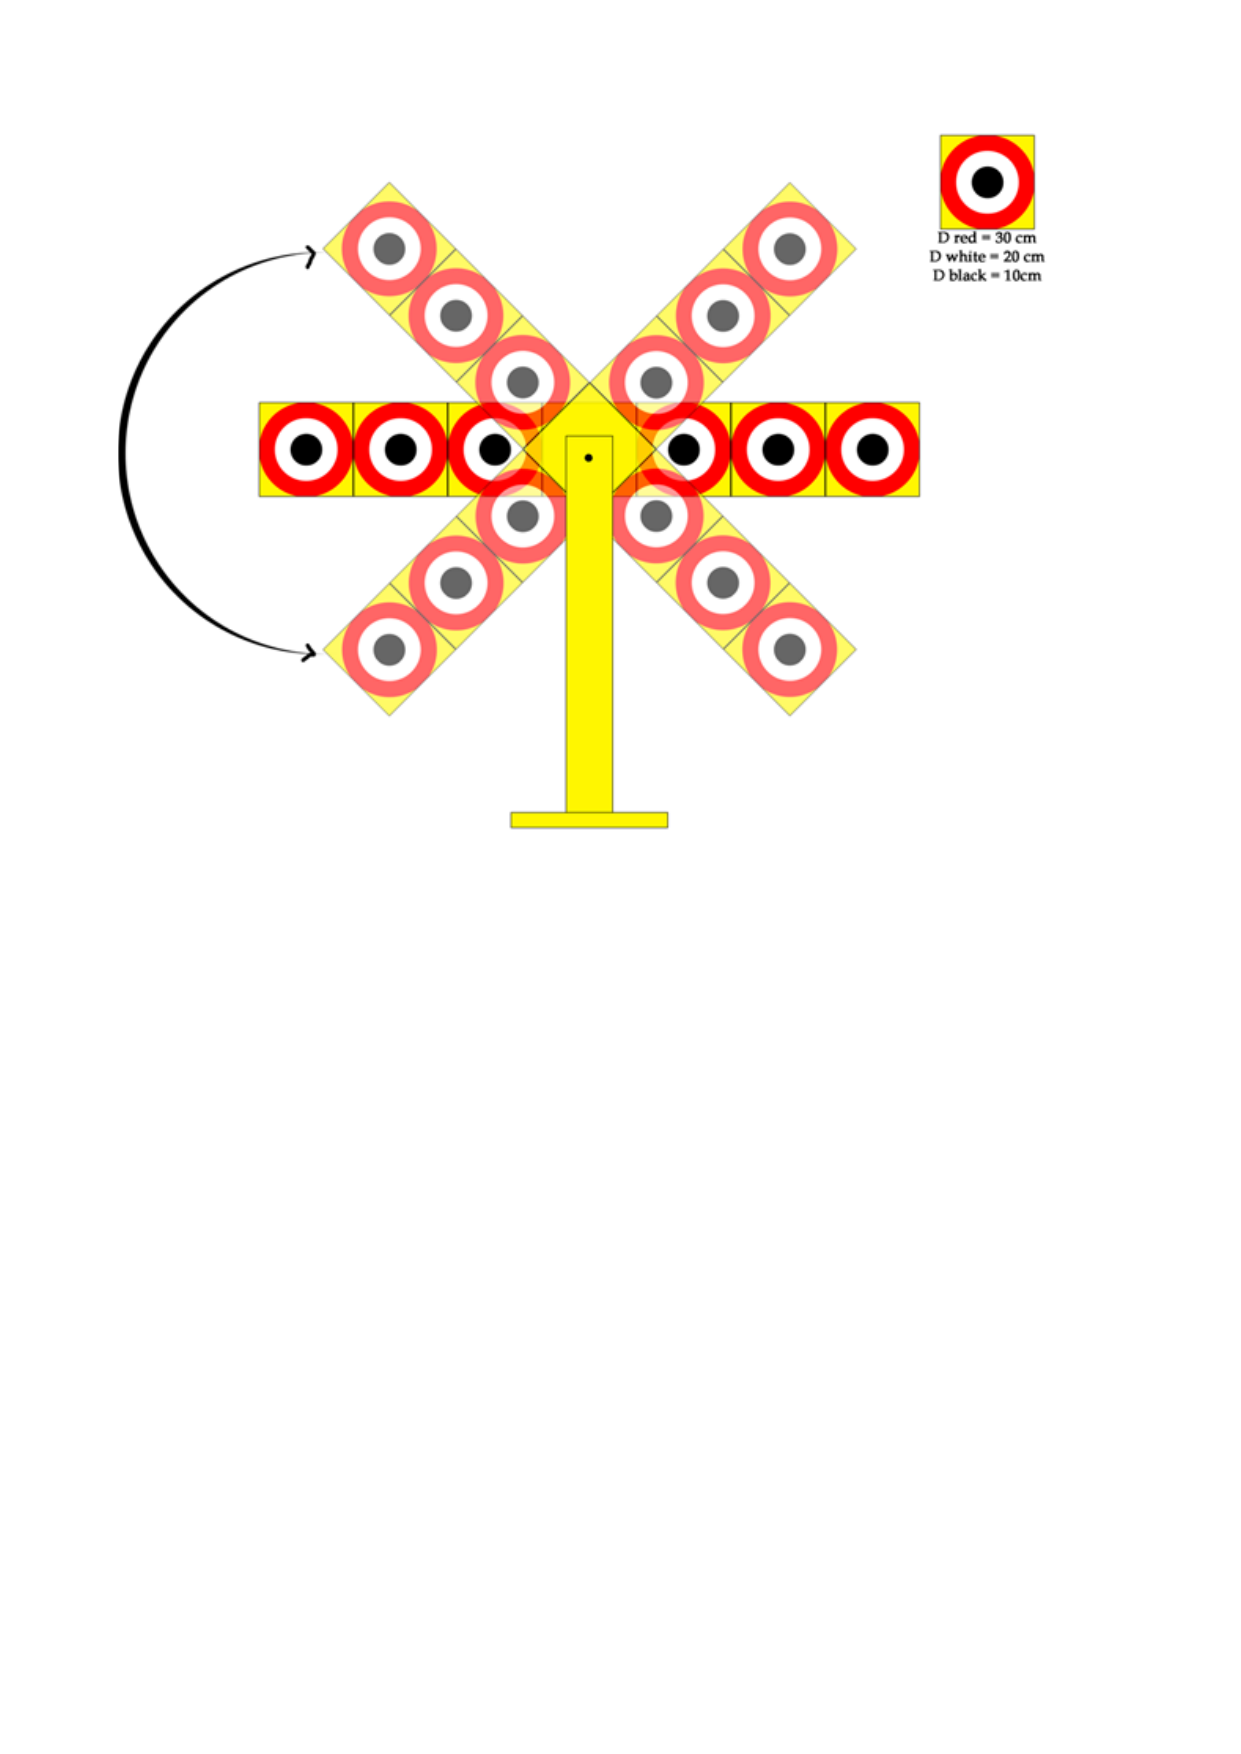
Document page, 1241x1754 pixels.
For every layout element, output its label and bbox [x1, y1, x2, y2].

picture [118, 118, 1062, 861]
